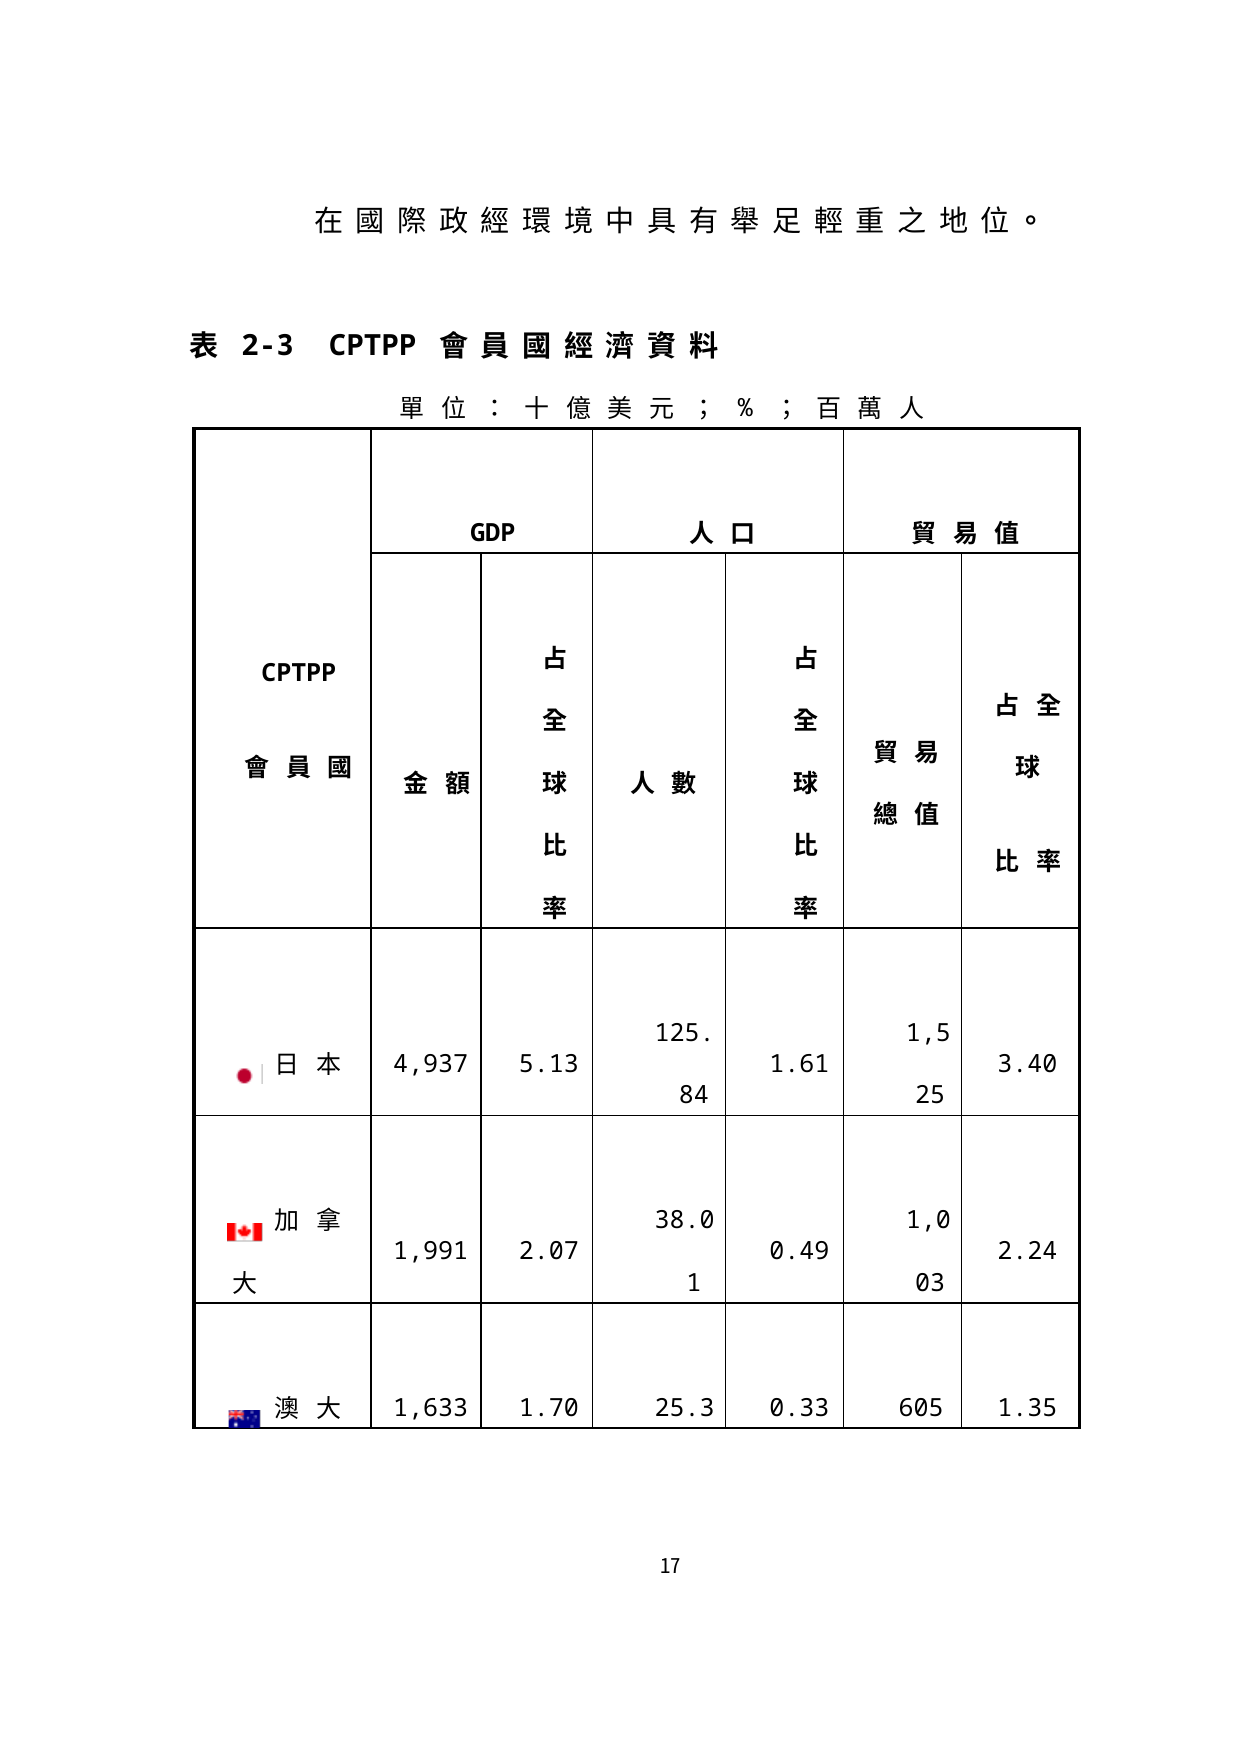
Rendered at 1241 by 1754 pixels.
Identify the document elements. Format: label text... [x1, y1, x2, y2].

table_cell 1,525 [844, 929, 961, 1115]
table_cell 貿易總值 [844, 554, 961, 927]
table_cell 占全球 比率 [962, 554, 1078, 927]
table_cell 0.49 [726, 1116, 843, 1302]
table_cell 1,633 [372, 1304, 480, 1427]
table_header GDP [372, 430, 592, 552]
table_cell 1.35 [962, 1304, 1078, 1427]
table_cell 澳大 [196, 1304, 370, 1427]
table_cell 加拿大 [196, 1116, 370, 1302]
table_cell 2.07 [482, 1116, 592, 1302]
table_cell 1.70 [482, 1304, 592, 1427]
table_cell 4,937 [372, 929, 480, 1115]
text CPTPP前身為跨太平洋夥伴協定(Trans-Pacific Partnership， 以下稱TPP)，會員國包括美國、日本、加拿大、澳大利亞、紐西蘭、新加坡、馬來西亞、越南、汶萊、墨西哥、智利及秘魯等12國，協定於2016年2月簽署，惟美國於2017年1月宣布退出，後經日本積極推動，餘11個會員國將TPP改名為CPTPP，並於2018年3月完成簽署，同年12月30日生效；CPTPP會員國人口規模約5.1億人（占全球之6.55%），GDP合計達11.80兆美元(占全球12.26%)，貿易值占全球比重約14.80%（詳表2-3），其中日本、加拿大、澳大利亞、墨西哥等4國同時為G-20成員及全球前20大經濟體，且持續開放成員參與，在國際政經環境中具有舉足輕重之地位。 [271, 177, 1058, 240]
table_cell 3.40 [962, 929, 1078, 1115]
table_cell 人數 [593, 554, 725, 927]
table_cell 25.3 [593, 1304, 725, 1427]
table_header 人口 [593, 430, 843, 552]
table_header 貿易值 [844, 430, 1078, 552]
table_cell 占全球 比率 [726, 554, 843, 927]
table_cell 0.33 [726, 1304, 843, 1427]
table_cell 5.13 [482, 929, 592, 1115]
table_cell 1,991 [372, 1116, 480, 1302]
text 表2-3 CPTPP會員國經濟資料 單位：十億美元；%；百萬人 [183, 302, 1060, 427]
table_cell 1,003 [844, 1116, 961, 1302]
table_cell 金額 [372, 554, 480, 927]
table_cell 605 [844, 1304, 961, 1427]
table_cell 2.24 [962, 1116, 1078, 1302]
table_cell 1.61 [726, 929, 843, 1115]
table_cell 日本 [196, 929, 370, 1115]
table_cell 125.84 [593, 929, 725, 1115]
table_header CPTPP 會員國 [196, 430, 370, 927]
table_cell 占全球 比率 [482, 554, 592, 927]
table_cell 38.01 [593, 1116, 725, 1302]
